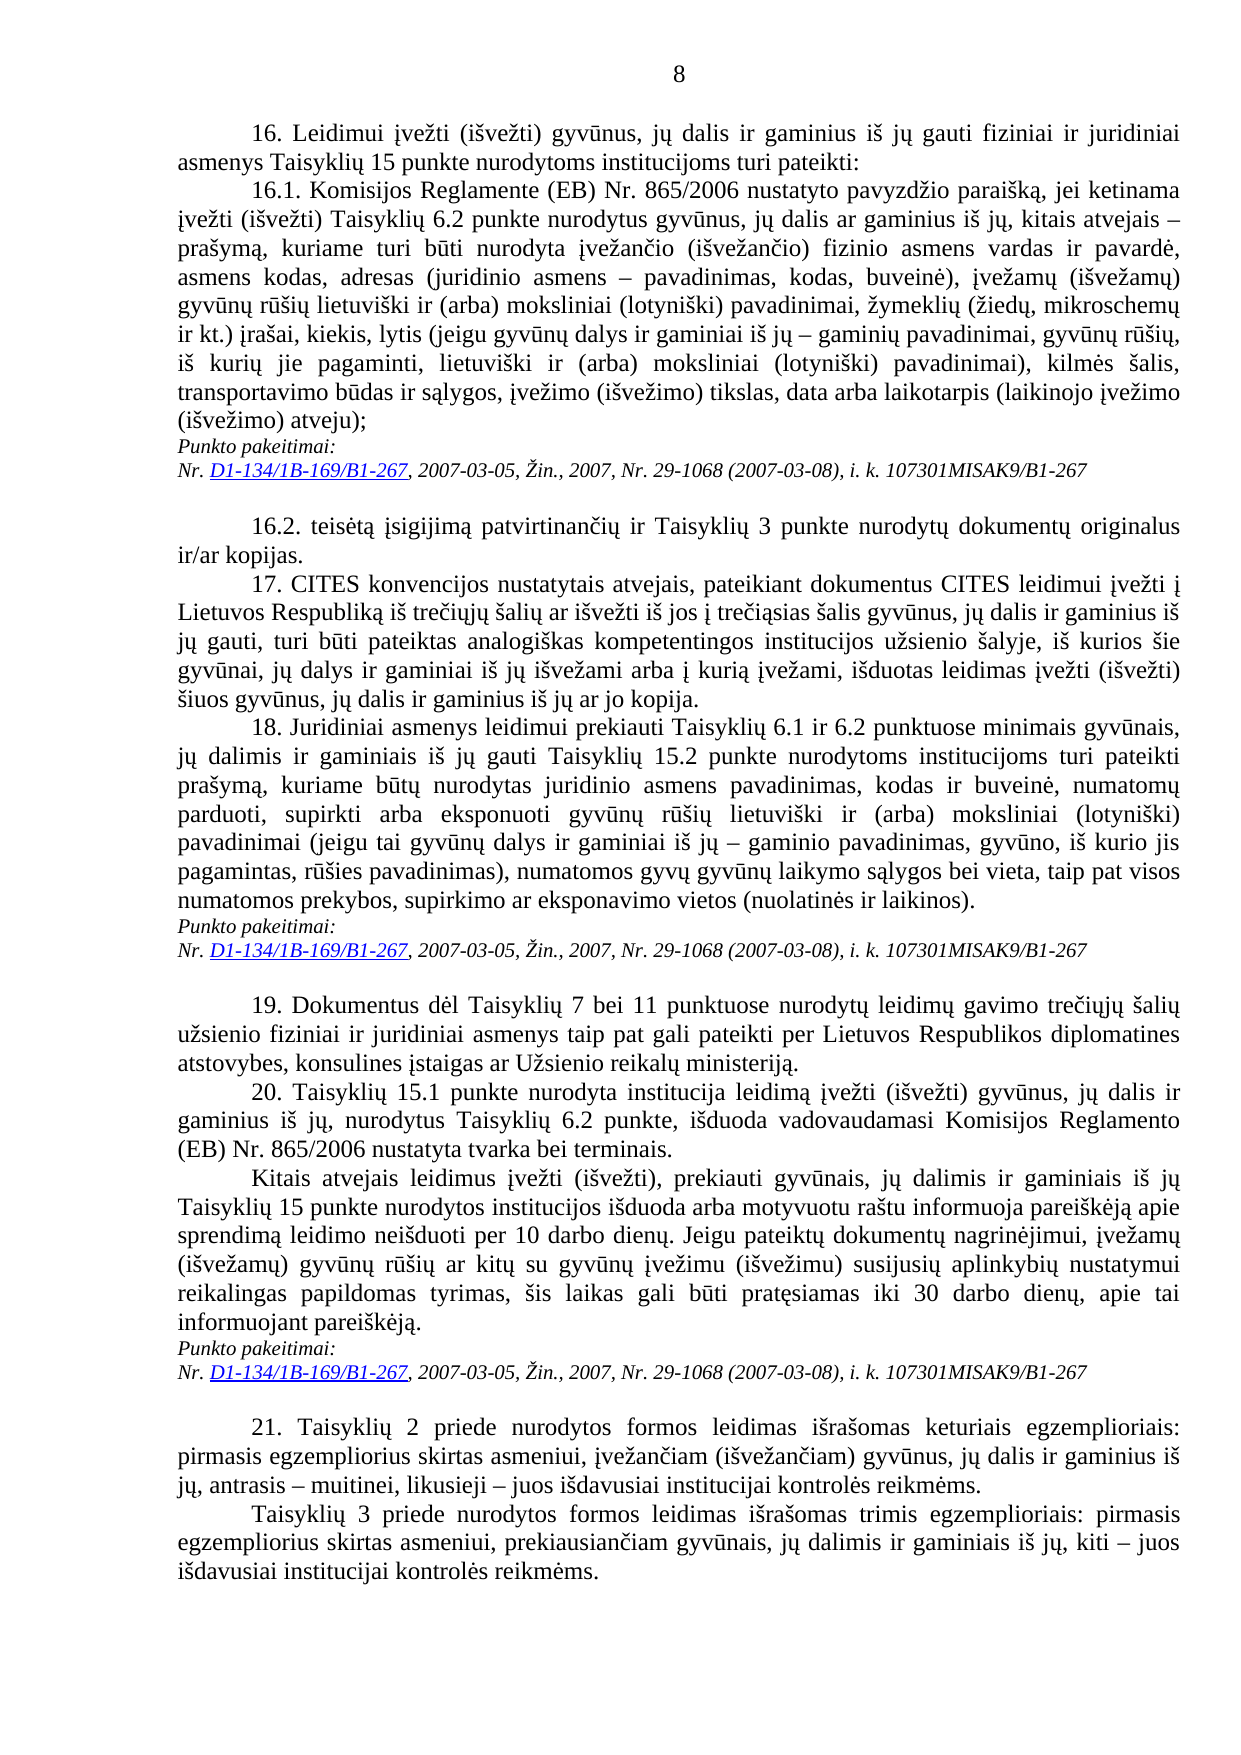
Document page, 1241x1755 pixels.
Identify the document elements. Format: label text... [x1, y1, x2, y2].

text 20. Taisyklių 15.1 punkte nurodyta institucija leidimą įvežti (išvežti) gyvūnus, jų dalis ir gaminius iš jų, nurodytus Taisyklių 6.2 punkte, išduoda vadovaudamasi Komisijos Reglamento (EB) Nr. 865/2006 nustatyta tvarka bei terminais. [177, 1077, 1181, 1163]
text 19. Dokumentus dėl Taisyklių 7 bei 11 punktuose nurodytų leidimų gavimo trečiųjų šalių užsienio fiziniai ir juridiniai asmenys taip pat gali pateikti per Lietuvos Respublikos diplomatines atstovybes, konsulines įstaigas ar Užsienio reikalų ministeriją. [177, 991, 1181, 1077]
text Nr. D1-134/1B-169/B1-267, 2007-03-05, Žin., 2007, Nr. 29-1068 (2007-03-08), i. k. 107301MISAK9/B1-267 [177, 1360, 1181, 1384]
text 16. Leidimui įvežti (išvežti) gyvūnus, jų dalis ir gaminius iš jų gauti fiziniai ir juridiniai asmenys Taisyklių 15 punkte nurodytoms institucijoms turi pateikti: [177, 118, 1181, 176]
text 16.2. teisėtą įsigijimą patvirtinančių ir Taisyklių 3 punkte nurodytų dokumentų originalus ir/ar kopijas. [177, 511, 1181, 569]
text 18. Juridiniai asmenys leidimui prekiauti Taisyklių 6.1 ir 6.2 punktuose minimais gyvūnais, jų dalimis ir gaminiais iš jų gauti Taisyklių 15.2 punkte nurodytoms institucijoms turi pateikti prašymą, kuriame būtų nurodytas juridinio asmens pavadinimas, kodas ir buveinė, numatomų parduoti, supirkti arba eksponuoti gyvūnų rūšių lietuviški ir (arba) moksliniai (lotyniški) pavadinimai (jeigu tai gyvūnų dalys ir gaminiai iš jų – gaminio pavadinimas, gyvūno, iš kurio jis pagamintas, rūšies pavadinimas), numatomos gyvų gyvūnų laikymo sąlygos bei vieta, taip pat visos numatomos prekybos, supirkimo ar eksponavimo vietos (nuolatinės ir laikinos). [177, 712, 1181, 914]
text 17. CITES konvencijos nustatytais atvejais, pateikiant dokumentus CITES leidimui įvežti į Lietuvos Respubliką iš trečiųjų šalių ar išvežti iš jos į trečiąsias šalis gyvūnus, jų dalis ir gaminius iš jų gauti, turi būti pateiktas analogiškas kompetentingos institucijos užsienio šalyje, iš kurios šie gyvūnai, jų dalys ir gaminiai iš jų išvežami arba į kurią įvežami, išduotas leidimas įvežti (išvežti) šiuos gyvūnus, jų dalis ir gaminius iš jų ar jo kopija. [177, 569, 1181, 712]
text Punkto pakeitimai: [177, 1336, 1181, 1360]
text Taisyklių 3 priede nurodytos formos leidimas išrašomas trimis egzemplioriais: pirmasis egzempliorius skirtas asmeniui, prekiausiančiam gyvūnais, jų dalimis ir gaminiais iš jų, kiti – juos išdavusiai institucijai kontrolės reikmėms. [177, 1499, 1181, 1585]
text 21. Taisyklių 2 priede nurodytos formos leidimas išrašomas keturiais egzemplioriais: pirmasis egzempliorius skirtas asmeniui, įvežančiam (išvežančiam) gyvūnus, jų dalis ir gaminius iš jų, antrasis – muitinei, likusieji – juos išdavusiai institucijai kontrolės reikmėms. [177, 1412, 1181, 1499]
text Nr. D1-134/1B-169/B1-267, 2007-03-05, Žin., 2007, Nr. 29-1068 (2007-03-08), i. k. 107301MISAK9/B1-267 [177, 938, 1181, 962]
text Punkto pakeitimai: [177, 914, 1181, 938]
text Punkto pakeitimai: [177, 434, 1181, 458]
text 16.1. Komisijos Reglamente (EB) Nr. 865/2006 nustatyto pavyzdžio paraišką, jei ketinama įvežti (išvežti) Taisyklių 6.2 punkte nurodytus gyvūnus, jų dalis ar gaminius iš jų, kitais atvejais – prašymą, kuriame turi būti nurodyta įvežančio (išvežančio) fizinio asmens vardas ir pavardė, asmens kodas, adresas (juridinio asmens – pavadinimas, kodas, buveinė), įvežamų (išvežamų) gyvūnų rūšių lietuviški ir (arba) moksliniai (lotyniški) pavadinimai, žymeklių (žiedų, mikroschemų ir kt.) įrašai, kiekis, lytis (jeigu gyvūnų dalys ir gaminiai iš jų – gaminių pavadinimai, gyvūnų rūšių, iš kurių jie pagaminti, lietuviški ir (arba) moksliniai (lotyniški) pavadinimai), kilmės šalis, transportavimo būdas ir sąlygos, įvežimo (išvežimo) tikslas, data arba laikotarpis (laikinojo įvežimo (išvežimo) atveju); [177, 176, 1181, 434]
text Nr. D1-134/1B-169/B1-267, 2007-03-05, Žin., 2007, Nr. 29-1068 (2007-03-08), i. k. 107301MISAK9/B1-267 [177, 458, 1181, 482]
text Kitais atvejais leidimus įvežti (išvežti), prekiauti gyvūnais, jų dalimis ir gaminiais iš jų Taisyklių 15 punkte nurodytos institucijos išduoda arba motyvuotu raštu informuoja pareiškėją apie sprendimą leidimo neišduoti per 10 darbo dienų. Jeigu pateiktų dokumentų nagrinėjimui, įvežamų (išvežamų) gyvūnų rūšių ar kitų su gyvūnų įvežimu (išvežimu) susijusių aplinkybių nustatymui reikalingas papildomas tyrimas, šis laikas gali būti pratęsiamas iki 30 darbo dienų, apie tai informuojant pareiškėją. [177, 1163, 1181, 1336]
